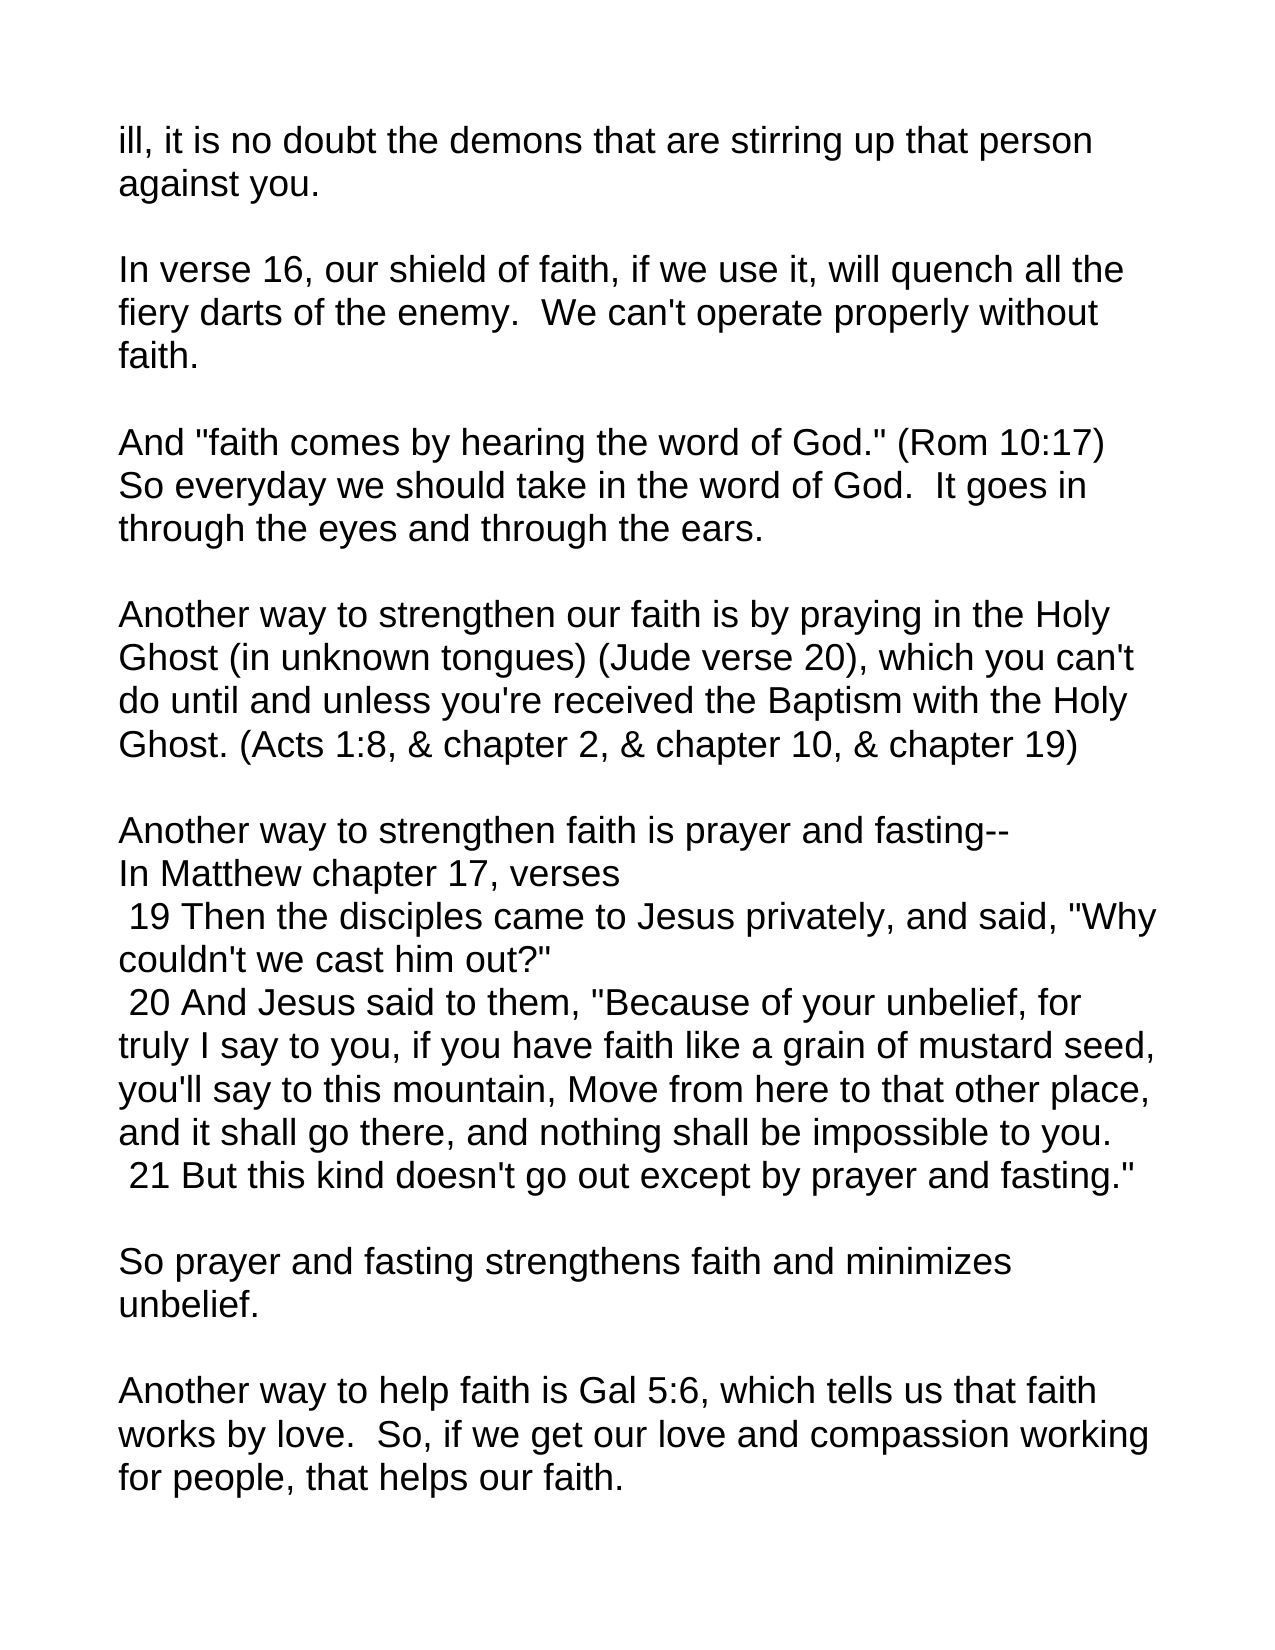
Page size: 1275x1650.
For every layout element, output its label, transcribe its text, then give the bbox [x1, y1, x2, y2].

text ill, it is no doubt the demons that are stirring up that person against you. [118, 118, 1157, 204]
text 20 And Jesus said to them, "Because of your unbelief, for truly I say to you, if you have faith like a grain of mustard seed, you'll say to this mountain, Move from here to that other place, and it shall go there, and nothing shall be impossible to you. [118, 981, 1157, 1153]
text Another way to strengthen our faith is by praying in the Holy Ghost (in unknown tongues) (Jude verse 20), which you can't do until and unless you're received the Baptism with the Holy Ghost. (Acts 1:8, & chapter 2, & chapter 10, & chapter 19) [118, 592, 1157, 765]
text In verse 16, our shield of faith, if we use it, will quench all the fiery darts of the enemy. We can't operate properly without faith. [118, 247, 1157, 377]
text 21 But this kind doesn't go out except by prayer and fasting." [118, 1153, 1157, 1196]
text So prayer and fasting strengthens faith and minimizes unbelief. [118, 1239, 1157, 1326]
text In Matthew chapter 17, verses [118, 851, 1157, 894]
text And "faith comes by hearing the word of God." (Rom 10:17) So everyday we should take in the word of God. It goes in through the eyes and through the ears. [118, 420, 1157, 549]
text Another way to help faith is Gal 5:6, which tells us that faith works by love. So, if we get our love and compassion working for people, that helps our faith. [118, 1369, 1157, 1498]
text 19 Then the disciples came to Jesus privately, and said, "Why couldn't we cast him out?" [118, 894, 1157, 981]
text Another way to strengthen faith is prayer and fasting-- [118, 808, 1157, 851]
